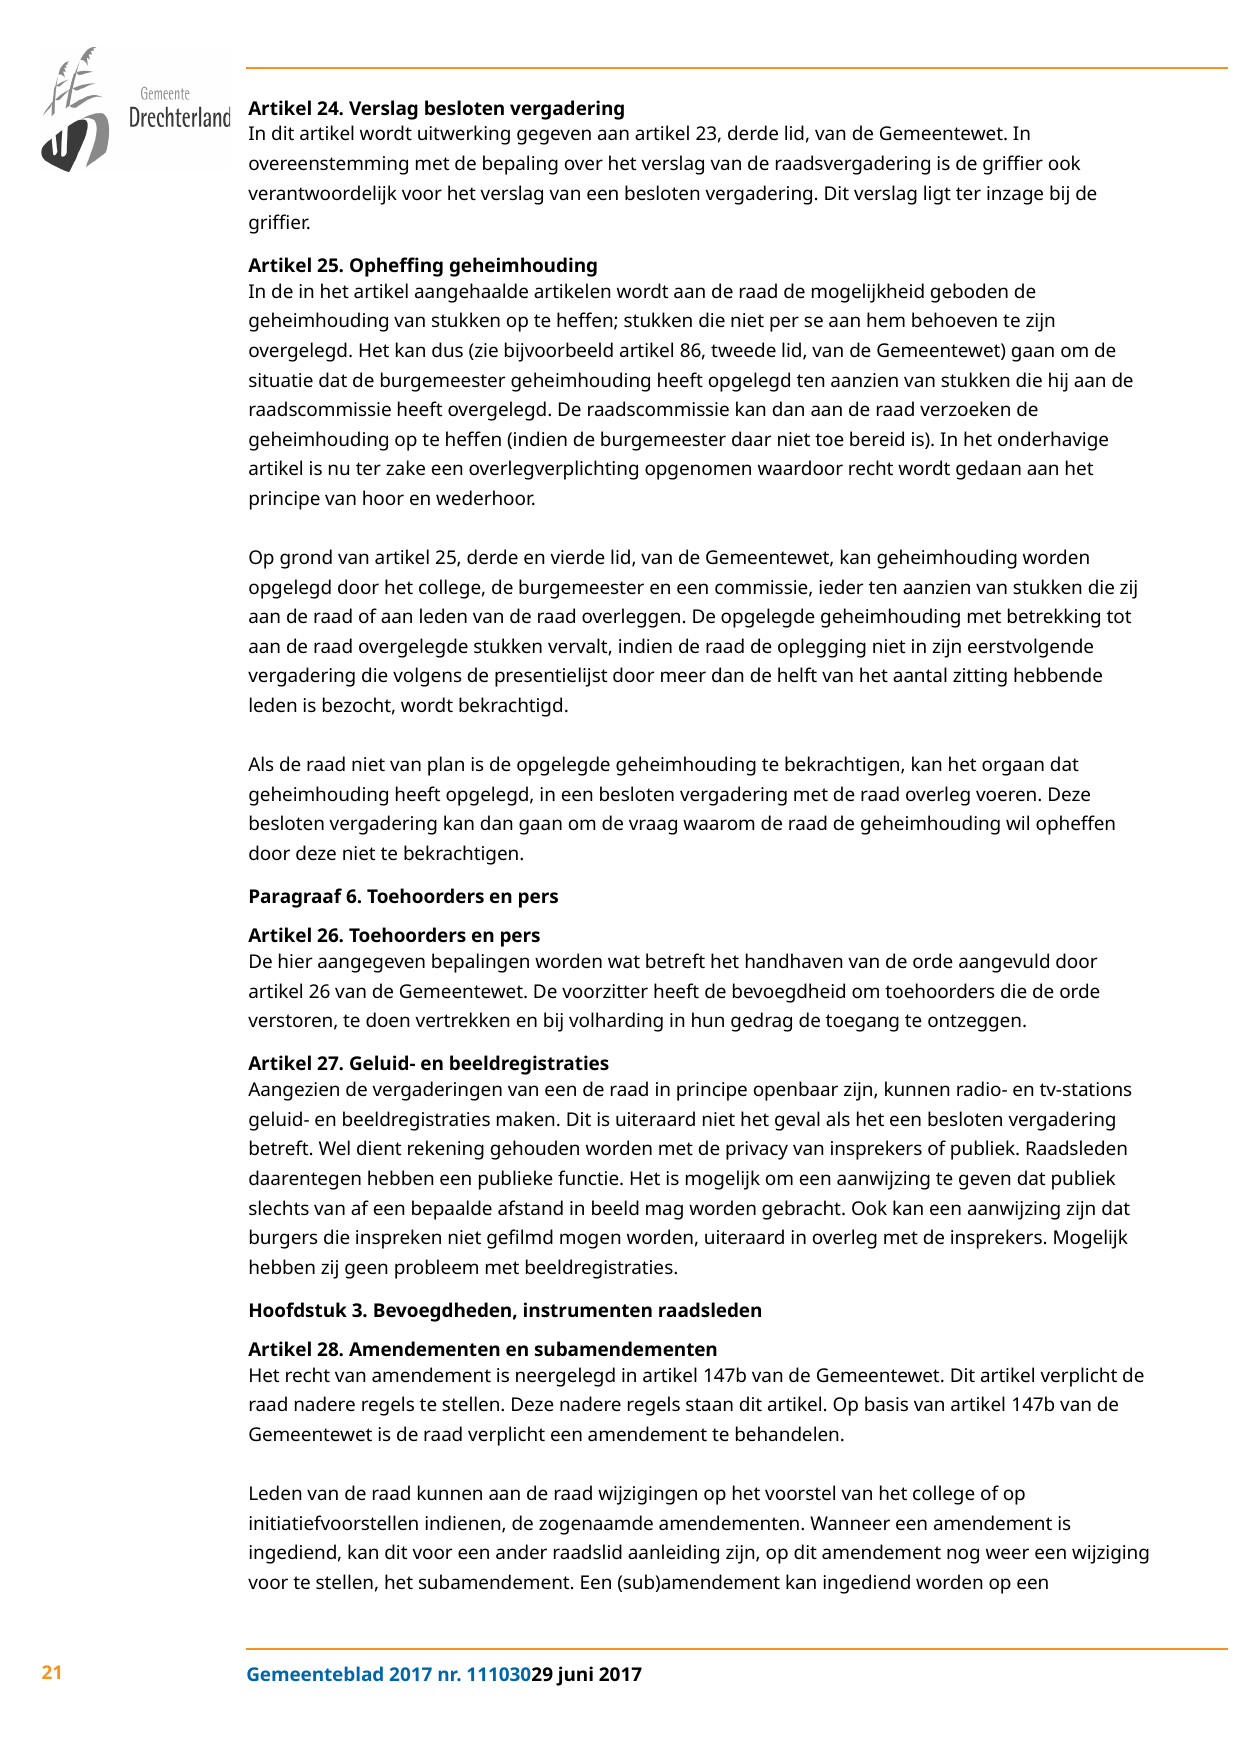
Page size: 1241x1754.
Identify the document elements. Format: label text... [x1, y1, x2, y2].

text Het recht van amendement is neergelegd in artikel 147b van de Gemeentewet. Dit artikel verplicht de raad nadere regels te stellen. Deze nadere regels staan dit artikel. Op basis van artikel 147b van de Gemeentewet is de raad verplicht een amendement te behandelen. [248, 1362, 1152, 1447]
text Artikel 28. Amendementen en subamendementen [248, 1336, 1152, 1362]
text In dit artikel wordt uitwerking gegeven aan artikel 23, derde lid, van de Gemeentewet. In overeenstemming met de bepaling over het verslag van de raadsvergadering is de griffier ook verantwoordelijk voor het verslag van een besloten vergadering. Dit verslag ligt ter inzage bij de griffier. [248, 121, 1152, 235]
picture [41, 47, 231, 172]
text Artikel 24. Verslag besloten vergadering [248, 95, 1152, 121]
text Aangezien de vergaderingen van een de raad in principe openbaar zijn, kunnen radio- en tv-stations geluid- en beeldregistraties maken. Dit is uiteraard niet het geval als het een besloten vergadering betreft. Wel dient rekening gehouden worden met de privacy van insprekers of publiek. Raadsleden daarentegen hebben een publieke functie. Het is mogelijk om een aanwijzing te geven dat publiek slechts van af een bepaalde afstand in beeld mag worden gebracht. Ook kan een aanwijzing zijn dat burgers die inspreken niet gefilmd mogen worden, uiteraard in overleg met de insprekers. Mogelijk hebben zij geen probleem met beeldregistraties. [248, 1076, 1152, 1279]
text Paragraaf 6. Toehoorders en pers [248, 883, 1152, 909]
text Leden van de raad kunnen aan de raad wijzigingen op het voorstel van het college of op initiatiefvoorstellen indienen, de zogenaamde amendementen. Wanneer een amendement is ingediend, kan dit voor een ander raadslid aanleiding zijn, op dit amendement nog weer een wijziging voor te stellen, het subamendement. Een (sub)amendement kan ingediend worden op een [248, 1480, 1152, 1595]
text In de in het artikel aangehaalde artikelen wordt aan de raad de mogelijkheid geboden de geheimhouding van stukken op te heffen; stukken die niet per se aan hem behoeven te zijn overgelegd. Het kan dus (zie bijvoorbeeld artikel 86, tweede lid, van de Gemeentewet) gaan om de situatie dat de burgemeester geheimhouding heeft opgelegd ten aanzien van stukken die hij aan de raadscommissie heeft overgelegd. De raadscommissie kan dan aan de raad verzoeken de geheimhouding op te heffen (indien de burgemeester daar niet toe bereid is). In het onderhavige artikel is nu ter zake een overlegverplichting opgenomen waardoor recht wordt gedaan aan het principe van hoor en wederhoor. [248, 278, 1152, 511]
text Hoofdstuk 3. Bevoegdheden, instrumenten raadsleden [248, 1297, 1152, 1323]
text Artikel 26. Toehoorders en pers [248, 923, 1152, 948]
text Artikel 27. Geluid- en beeldregistraties [248, 1051, 1152, 1076]
text Artikel 25. Opheffing geheimhouding [248, 252, 1152, 278]
text Als de raad niet van plan is de opgelegde geheimhouding te bekrachtigen, kan het orgaan dat geheimhouding heeft opgelegd, in een besloten vergadering met de raad overleg voeren. Deze besloten vergadering kan dan gaan om de vraag waarom de raad de geheimhouding wil opheffen door deze niet te bekrachtigen. [248, 751, 1152, 866]
text Op grond van artikel 25, derde en vierde lid, van de Gemeentewet, kan geheimhouding worden opgelegd door het college, de burgemeester en een commissie, ieder ten aanzien van stukken die zij aan de raad of aan leden van de raad overleggen. De opgelegde geheimhouding met betrekking tot aan de raad overgelegde stukken vervalt, indien de raad de oplegging niet in zijn eerstvolgende vergadering die volgens de presentielijst door meer dan de helft van het aantal zitting hebbende leden is bezocht, wordt bekrachtigd. [248, 544, 1152, 718]
text De hier aangegeven bepalingen worden wat betreft het handhaven van de orde aangevuld door artikel 26 van de Gemeentewet. De voorzitter heeft de bevoegdheid om toehoorders die de orde verstoren, te doen vertrekken en bij volharding in hun gedrag de toegang te ontzeggen. [248, 948, 1152, 1033]
